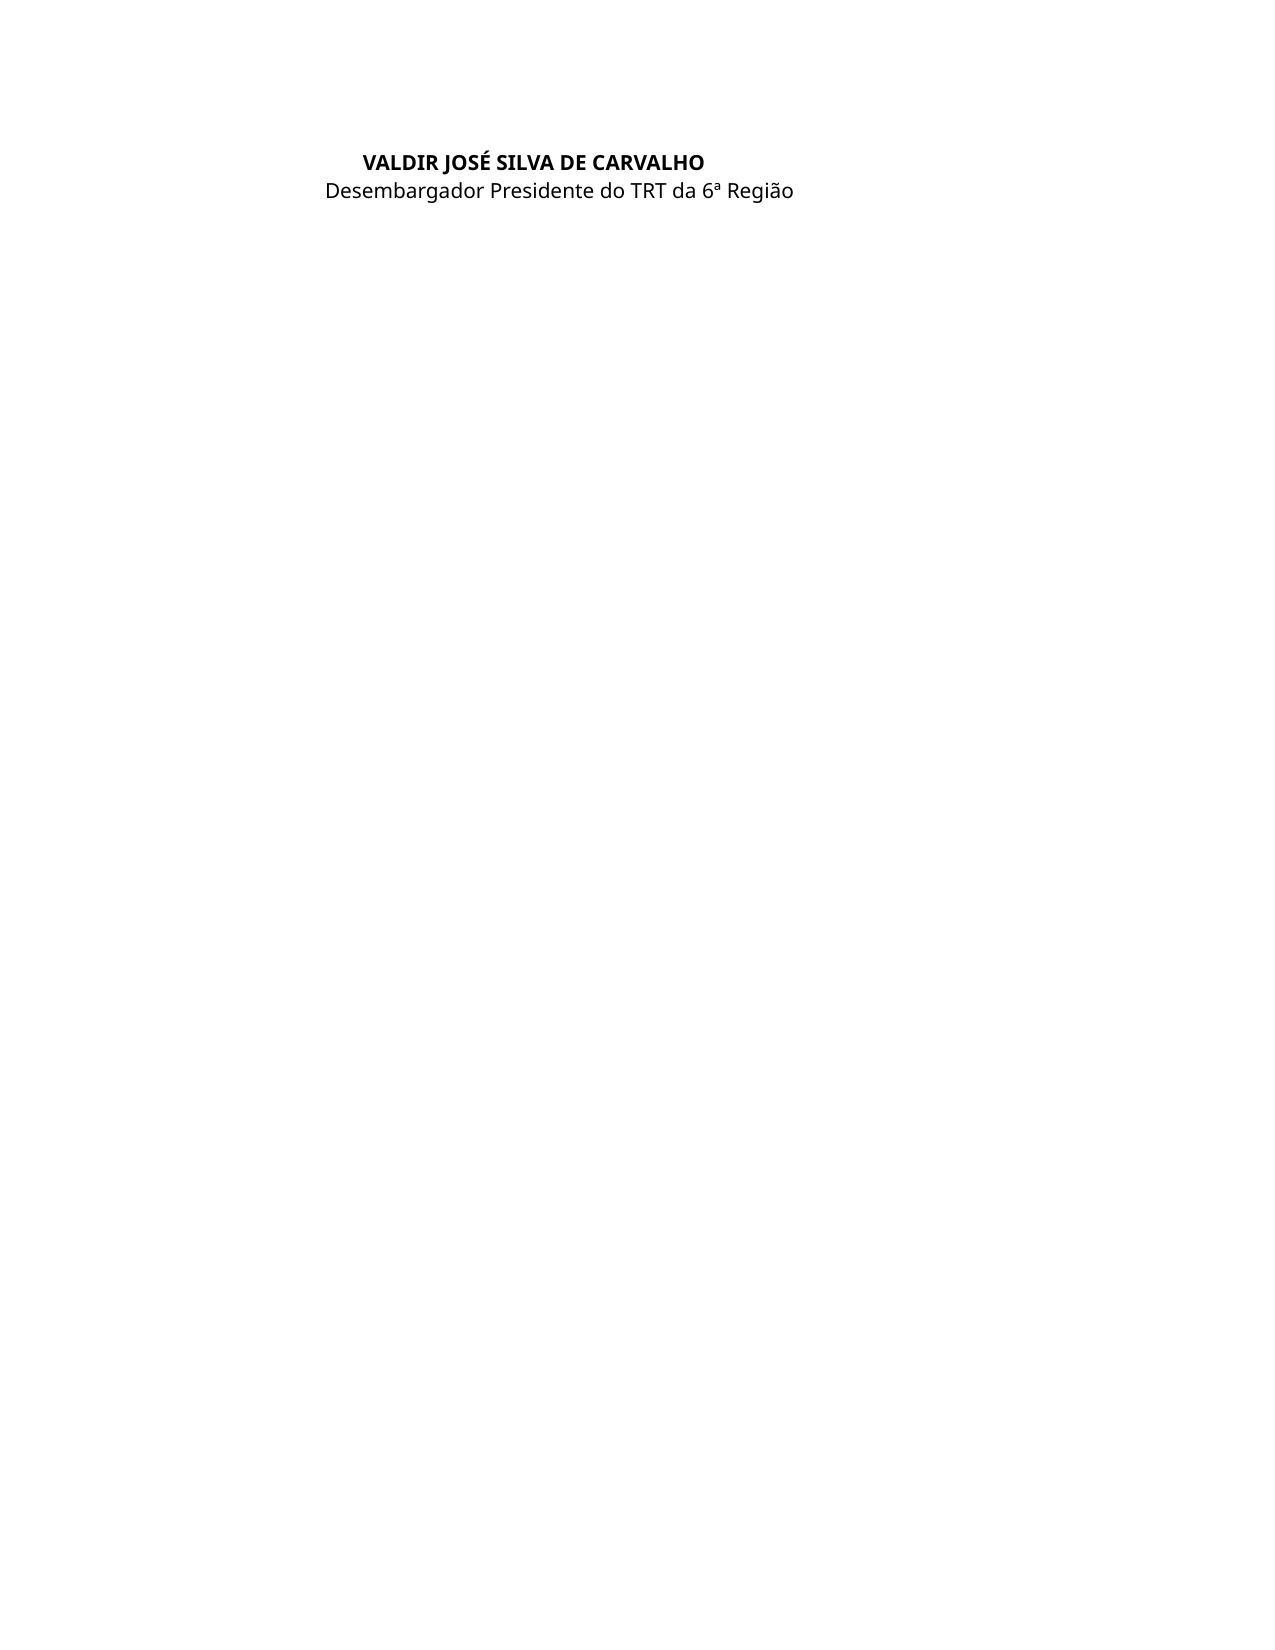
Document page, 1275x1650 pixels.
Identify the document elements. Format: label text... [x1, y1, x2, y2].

text Desembargador Presidente do TRT da 6ª Região [177, 176, 1098, 204]
text VALDIR JOSÉ SILVA DE CARVALHO [177, 148, 1098, 176]
